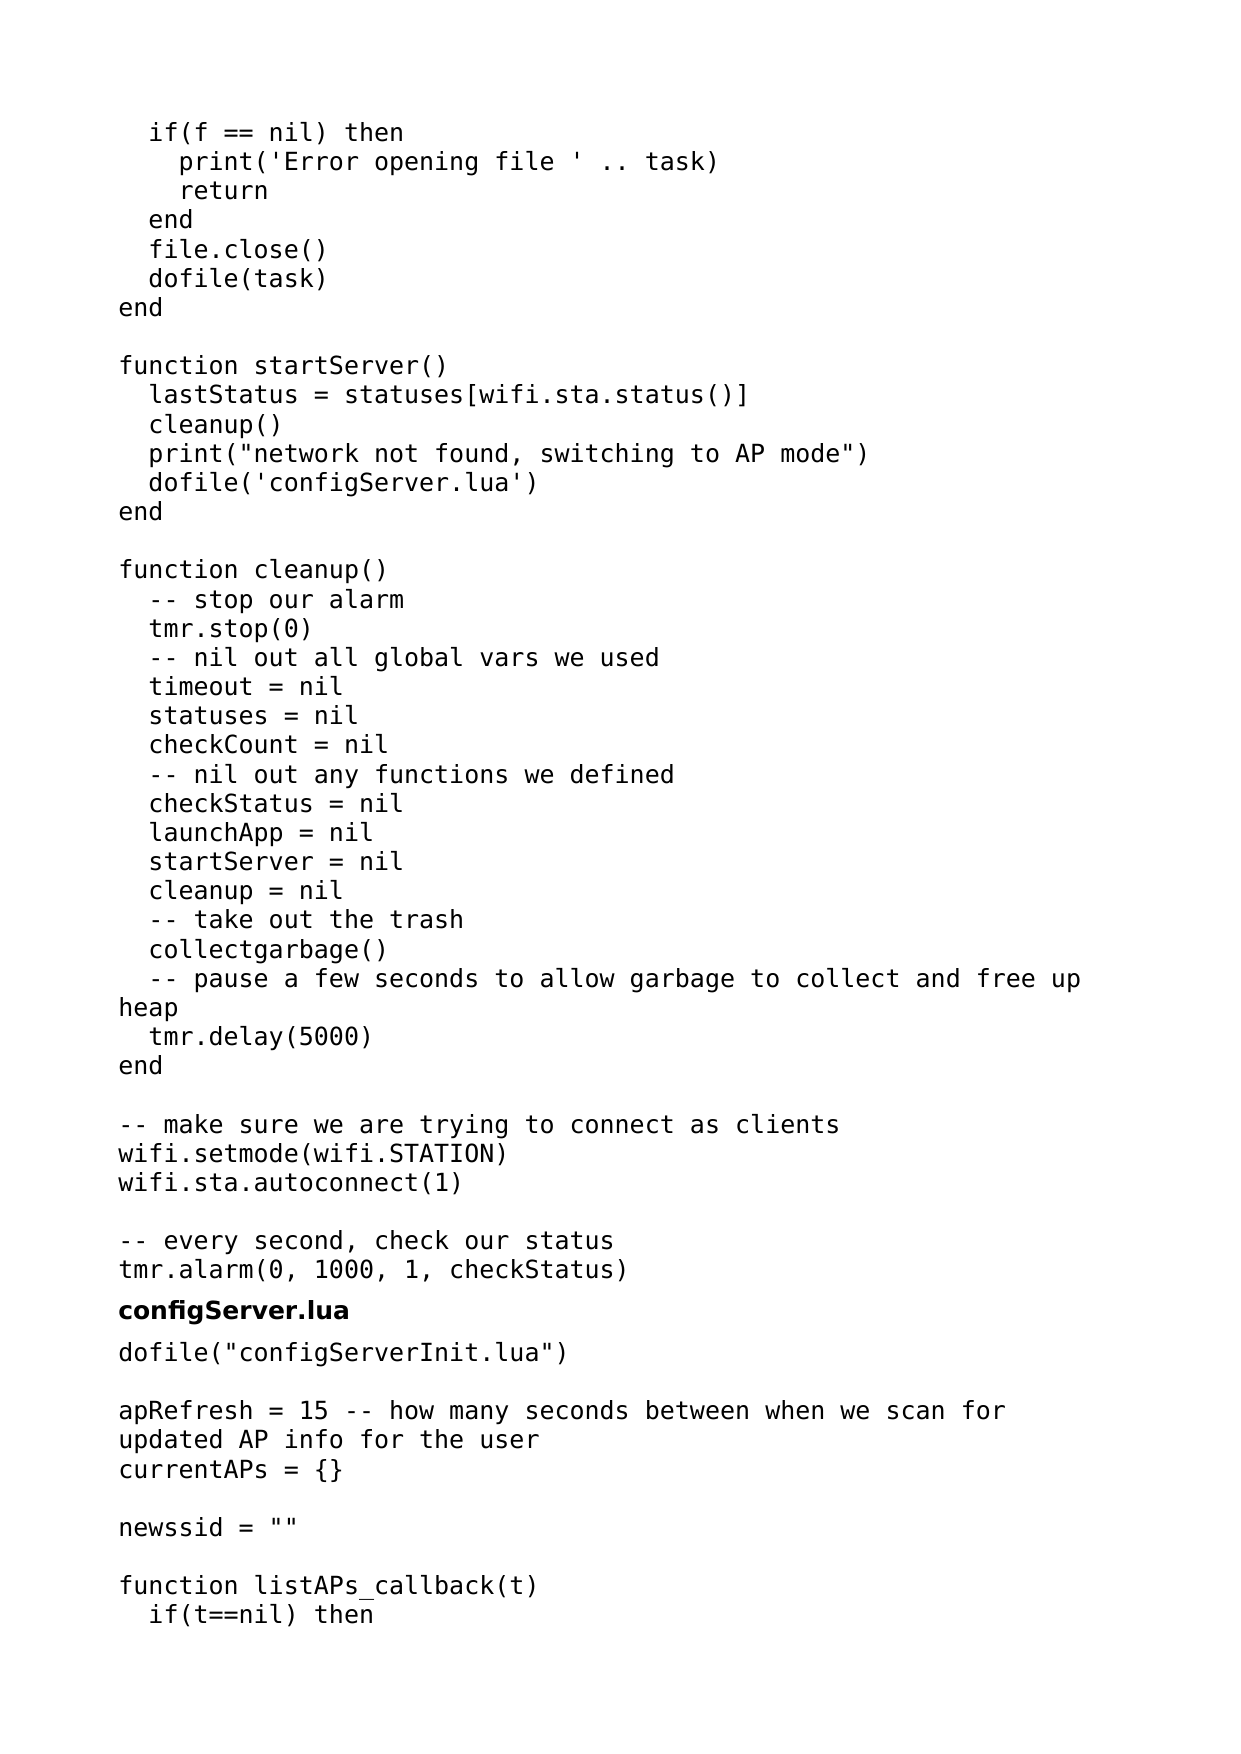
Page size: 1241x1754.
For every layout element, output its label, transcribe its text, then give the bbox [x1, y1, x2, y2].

text dofile("configServerInit.lua") apRefresh = 15 -- how many seconds between when we scan for updated AP info for the user currentAPs = {} newssid = "" function listAPs_callback(t) if(t==nil) then [118, 1338, 1122, 1630]
text if(f == nil) then print('Error opening file ' .. task) return end file.close() dofile(task) end function startServer() lastStatus = statuses[wifi.sta.status()] cleanup() print("network not found, switching to AP mode") dofile('configServer.lua') end function cleanup() -- stop our alarm tmr.stop(0) -- nil out all global vars we used timeout = nil statuses = nil checkCount = nil -- nil out any functions we defined checkStatus = nil launchApp = nil startServer = nil cleanup = nil -- take out the trash collectgarbage() -- pause a few seconds to allow garbage to collect and free up heap tmr.delay(5000) end -- make sure we are trying to connect as clients wifi.setmode(wifi.STATION) wifi.sta.autoconnect(1) -- every second, check our status tmr.alarm(0, 1000, 1, checkStatus) [118, 118, 1122, 1285]
text configServer.lua [118, 1297, 1122, 1326]
